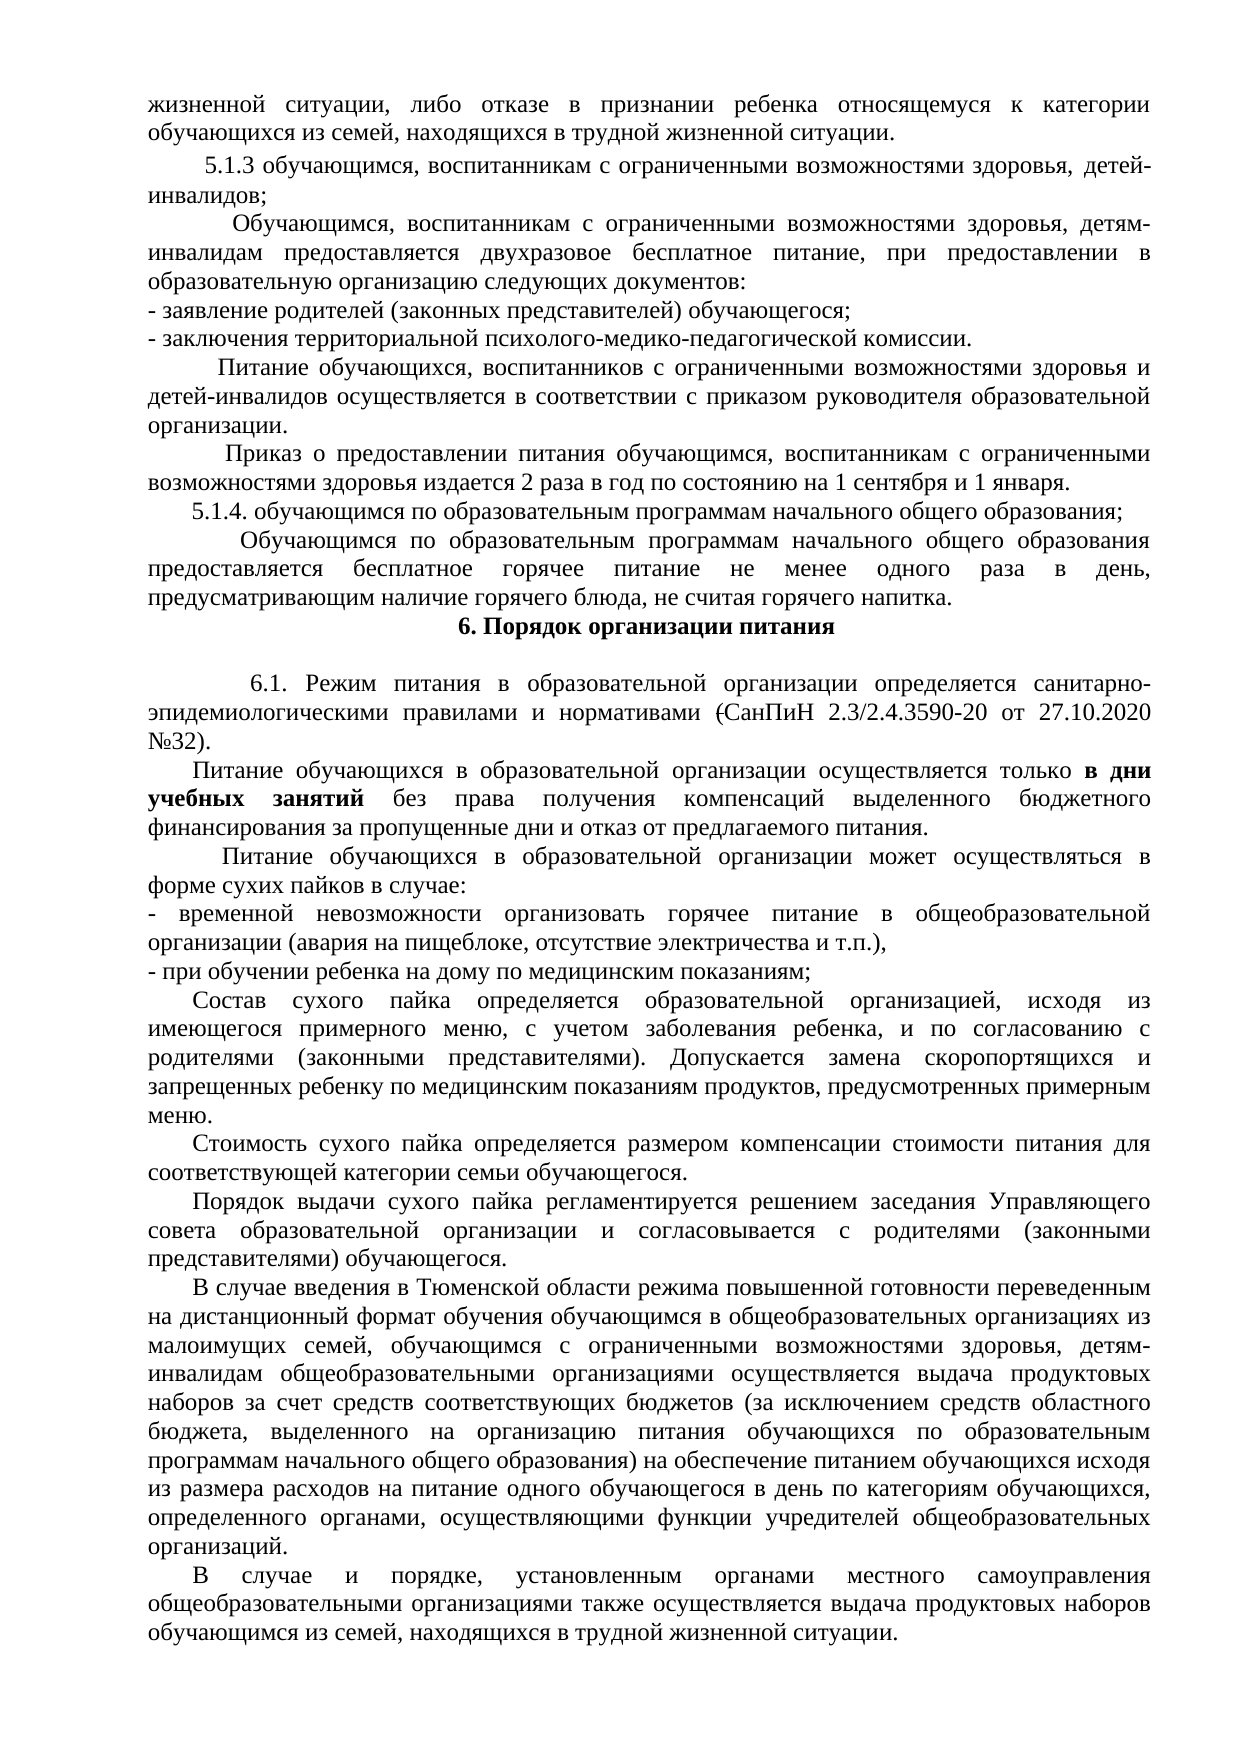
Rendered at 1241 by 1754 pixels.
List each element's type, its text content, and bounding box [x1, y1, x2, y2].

text 5.1.4. обучающимся по образовательным программам начального общего образования; [148, 496, 1152, 525]
text Питание обучающихся в образовательной организации может осуществляться в форме сухих пайков в случае: [148, 841, 1152, 898]
text - заключения территориальной психолого-медико-педагогической комиссии. [148, 323, 1152, 352]
text - временной невозможности организовать горячее питание в общеобразовательной организации (авария на пищеблоке, отсутствие электричества и т.п.), [148, 898, 1152, 956]
text Питание обучающихся, воспитанников с ограниченными возможностями здоровья и детей-инвалидов осуществляется в соответствии с приказом руководителя образовательной организации. [148, 352, 1152, 438]
text В случае и порядке, установленным органами местного самоуправления общеобразовательными организациями также осуществляется выдача продуктовых наборов обучающимся из семей, находящихся в трудной жизненной ситуации. [148, 1560, 1152, 1646]
text В случае введения в Тюменской области режима повышенной готовности переведенным на дистанционный формат обучения обучающимся в общеобразовательных организациях из малоимущих семей, обучающимся с ограниченными возможностями здоровья, детям-инвалидам общеобразовательными организациями осуществляется выдача продуктовых наборов за счет средств соответствующих бюджетов (за исключением средств областного бюджета, выделенного на организацию питания обучающихся по образовательным программам начального общего образования) на обеспечение питанием обучающихся исходя из размера расходов на питание одного обучающегося в день по категориям обучающихся, определенного органами, осуществляющими функции учредителей общеобразовательных организаций. [148, 1272, 1152, 1560]
text 6. Порядок организации питания [148, 611, 1152, 640]
text Приказ о предоставлении питания обучающимся, воспитанникам с ограниченными возможностями здоровья издается 2 раза в год по состоянию на 1 сентября и 1 января. [148, 438, 1152, 496]
text Порядок выдачи сухого пайка регламентируется решением заседания Управляющего совета образовательной организации и согласовывается с родителями (законными представителями) обучающегося. [148, 1186, 1152, 1272]
text жизненной ситуации, либо отказе в признании ребенка относящемуся к категории обучающихся из семей, находящихся в трудной жизненной ситуации. [148, 89, 1152, 146]
text Обучающимся по образовательным программам начального общего образования предоставляется бесплатное горячее питание не менее одного раза в день, предусматривающим наличие горячего блюда, не считая горячего напитка. [148, 525, 1152, 611]
text Состав сухого пайка определяется образовательной организацией, исходя из имеющегося примерного меню, с учетом заболевания ребенка, и по согласованию с родителями (законными представителями). Допускается замена скоропортящихся и запрещенных ребенку по медицинским показаниям продуктов, предусмотренных примерным меню. [148, 985, 1152, 1128]
text Питание обучающихся в образовательной организации осуществляется только в дни учебных занятий без права получения компенсаций выделенного бюджетного финансирования за пропущенные дни и отказ от предлагаемого питания. [148, 755, 1152, 841]
text - заявление родителей (законных представителей) обучающегося; [148, 295, 1152, 323]
text 5.1.3 обучающимся, воспитанникам с ограниченными возможностями здоровья, детей-инвалидов; [148, 146, 1152, 208]
text - при обучении ребенка на дому по медицинским показаниям; [148, 956, 1152, 985]
text Обучающимся, воспитанникам с ограниченными возможностями здоровья, детям-инвалидам предоставляется двухразовое бесплатное питание, при предоставлении в образовательную организацию следующих документов: [148, 208, 1152, 295]
text Стоимость сухого пайка определяется размером компенсации стоимости питания для соответствующей категории семьи обучающегося. [148, 1128, 1152, 1186]
text 6.1. Режим питания в образовательной организации определяется санитарно-эпидемиологическими правилами и нормативами (СанПиН 2.3/2.4.3590-20 от 27.10.2020 №32). [148, 668, 1152, 755]
